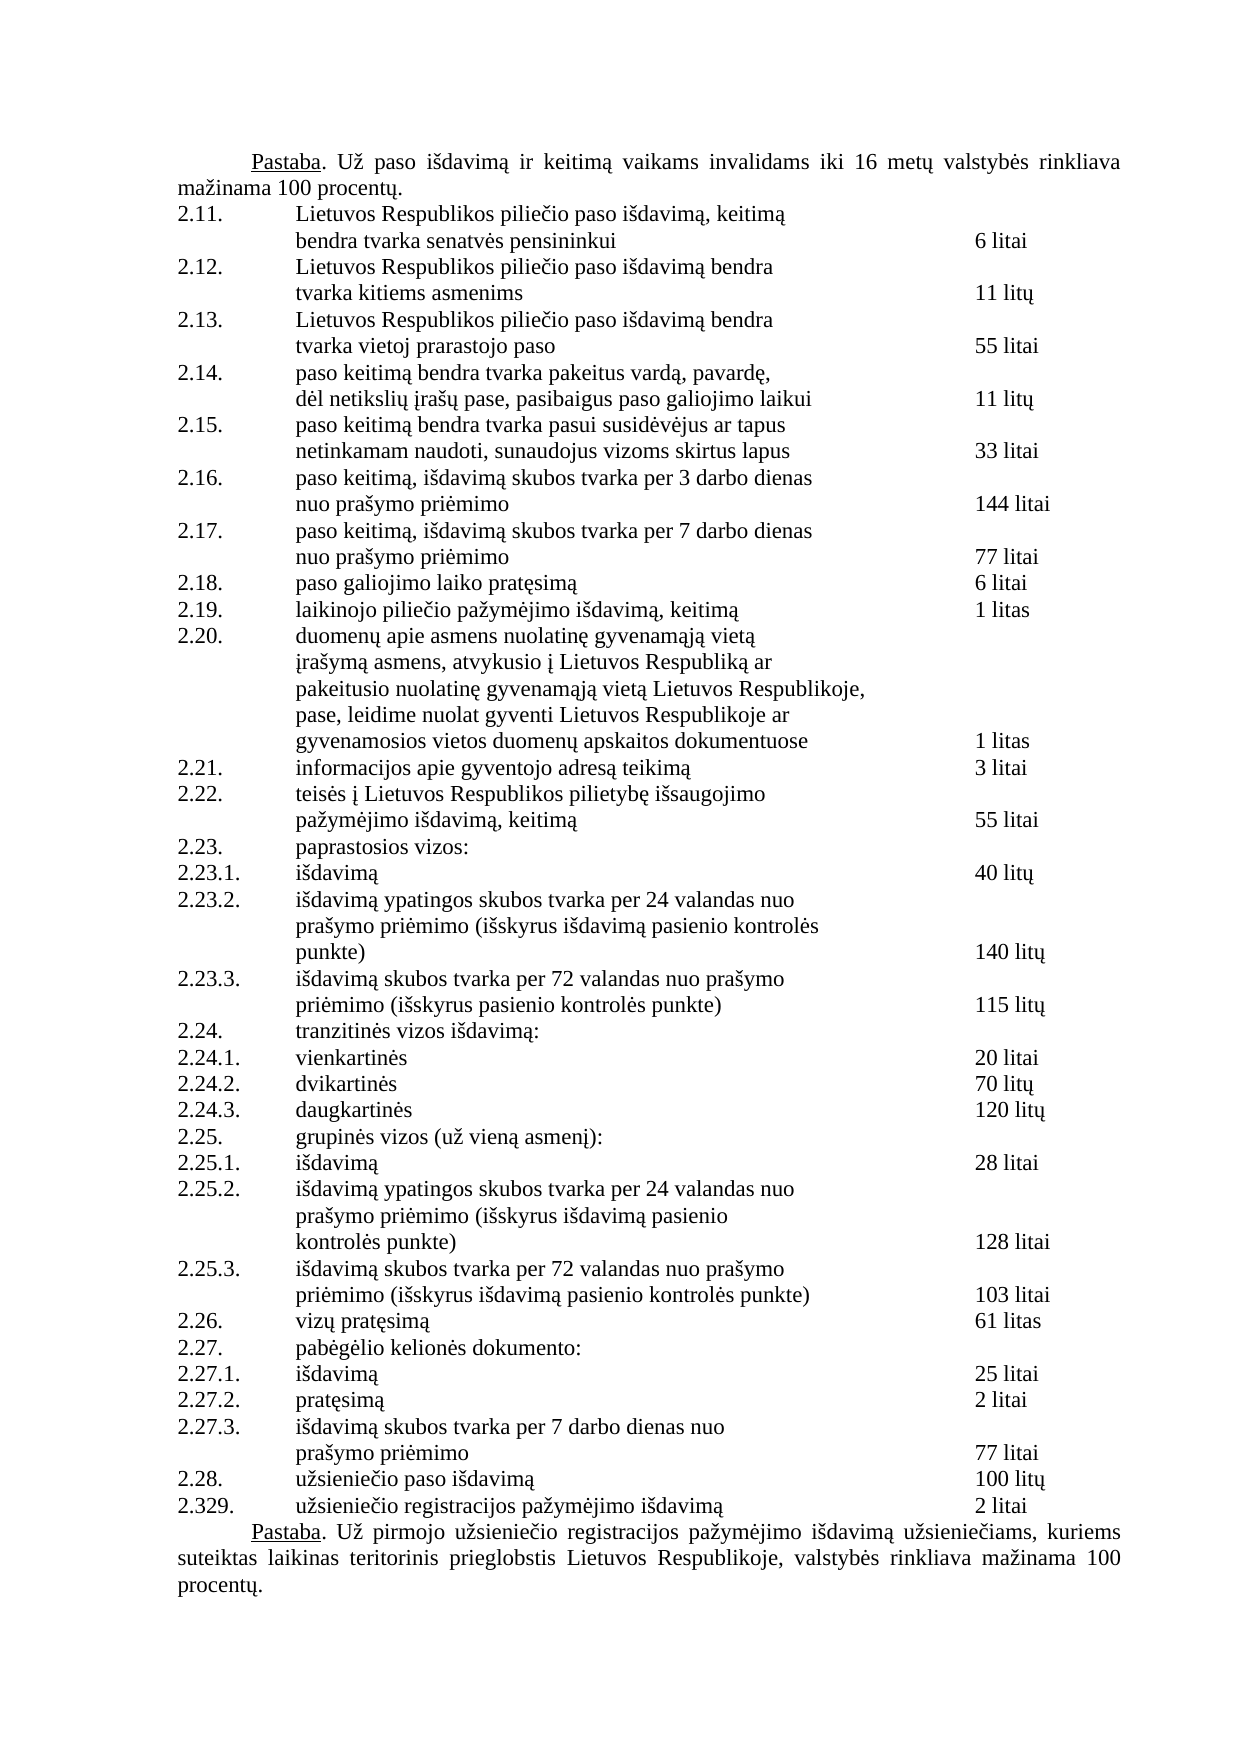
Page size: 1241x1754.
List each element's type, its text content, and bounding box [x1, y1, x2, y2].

text 2.25.2. išdavimą ypatingos skubos tvarka per 24 valandas nuo prašymo priėmimo (išskyrus išdavimą pasienio kontrolės punkte) 128 litai [177, 1176, 1122, 1254]
text 2.25.3. išdavimą skubos tvarka per 72 valandas nuo prašymo priėmimo (išskyrus išdavimą pasienio kontrolės punkte) 103 litai [177, 1254, 1122, 1307]
text 2.27.3. išdavimą skubos tvarka per 7 darbo dienas nuo prašymo priėmimo 77 litai [177, 1413, 1122, 1465]
text 2.17. paso keitimą, išdavimą skubos tvarka per 7 darbo dienas nuo prašymo priėmimo 77 litai [177, 517, 1122, 569]
text 2.20. duomenų apie asmens nuolatinę gyvenamąją vietą įrašymą asmens, atvykusio į Lietuvos Respubliką ar pakeitusio nuolatinę gyvenamąją vietą Lietuvos Respublikoje, pase, leidime nuolat gyventi Lietuvos Respublikoje ar gyvenamosios vietos duomenų apskaitos dokumentuose 1 litas [177, 622, 1122, 754]
text 2.12. Lietuvos Respublikos piliečio paso išdavimą bendra tvarka kitiems asmenims 11 litų [177, 253, 1122, 306]
text 2.16. paso keitimą, išdavimą skubos tvarka per 3 darbo dienas nuo prašymo priėmimo 144 litai [177, 464, 1122, 517]
text 2.22. teisės į Lietuvos Respublikos pilietybę išsaugojimo pažymėjimo išdavimą, keitimą 55 litai [177, 780, 1122, 833]
text 2.24.3. daugkartinės 120 litų [177, 1096, 1122, 1123]
text 2.13. Lietuvos Respublikos piliečio paso išdavimą bendra tvarka vietoj prarastojo paso 55 litai [177, 306, 1122, 358]
text 2.24.2. dvikartinės 70 litų [177, 1070, 1122, 1096]
text Pastaba. Už paso išdavimą ir keitimą vaikams invalidams iki 16 metų valstybės rinkliava mažinama 100 procentų. [177, 148, 1122, 200]
text 2.25.1. išdavimą 28 litai [177, 1149, 1122, 1176]
text 2.19. laikinojo piliečio pažymėjimo išdavimą, keitimą 1 litas [177, 596, 1122, 622]
text 2.25. grupinės vizos (už vieną asmenį): [177, 1123, 1122, 1149]
text 2.23.1. išdavimą 40 litų [177, 859, 1122, 886]
text 2.27.1. išdavimą 25 litai [177, 1360, 1122, 1386]
text 2.24.1. vienkartinės 20 litai [177, 1044, 1122, 1070]
text 2.26. vizų pratęsimą 61 litas [177, 1307, 1122, 1334]
text 2.18. paso galiojimo laiko pratęsimą 6 litai [177, 569, 1122, 596]
text 2.23. paprastosios vizos: [177, 833, 1122, 859]
text 2.24. tranzitinės vizos išdavimą: [177, 1017, 1122, 1044]
text 2.23.2. išdavimą ypatingos skubos tvarka per 24 valandas nuo prašymo priėmimo (išskyrus išdavimą pasienio kontrolės punkte) 140 litų [177, 886, 1122, 965]
text 2.23.3. išdavimą skubos tvarka per 72 valandas nuo prašymo priėmimo (išskyrus pasienio kontrolės punkte) 115 litų [177, 965, 1122, 1017]
text 2.21. informacijos apie gyventojo adresą teikimą 3 litai [177, 754, 1122, 780]
text 2.28. užsieniečio paso išdavimą 100 litų [177, 1465, 1122, 1492]
text 2.15. paso keitimą bendra tvarka pasui susidėvėjus ar tapus netinkamam naudoti, sunaudojus vizoms skirtus lapus 33 litai [177, 411, 1122, 464]
text 2.329. užsieniečio registracijos pažymėjimo išdavimą 2 litai [177, 1492, 1122, 1518]
text Pastaba. Už pirmojo užsieniečio registracijos pažymėjimo išdavimą užsieniečiams, kuriems suteiktas laikinas teritorinis prieglobstis Lietuvos Respublikoje, valstybės rinkliava mažinama 100 procentų. [177, 1518, 1122, 1597]
text 2.11. Lietuvos Respublikos piliečio paso išdavimą, keitimą bendra tvarka senatvės pensininkui 6 litai [177, 200, 1122, 253]
text 2.14. paso keitimą bendra tvarka pakeitus vardą, pavardę, dėl netikslių įrašų pase, pasibaigus paso galiojimo laikui 11 litų [177, 358, 1122, 411]
text 2.27.2. pratęsimą 2 litai [177, 1386, 1122, 1413]
text 2.27. pabėgėlio kelionės dokumento: [177, 1334, 1122, 1360]
